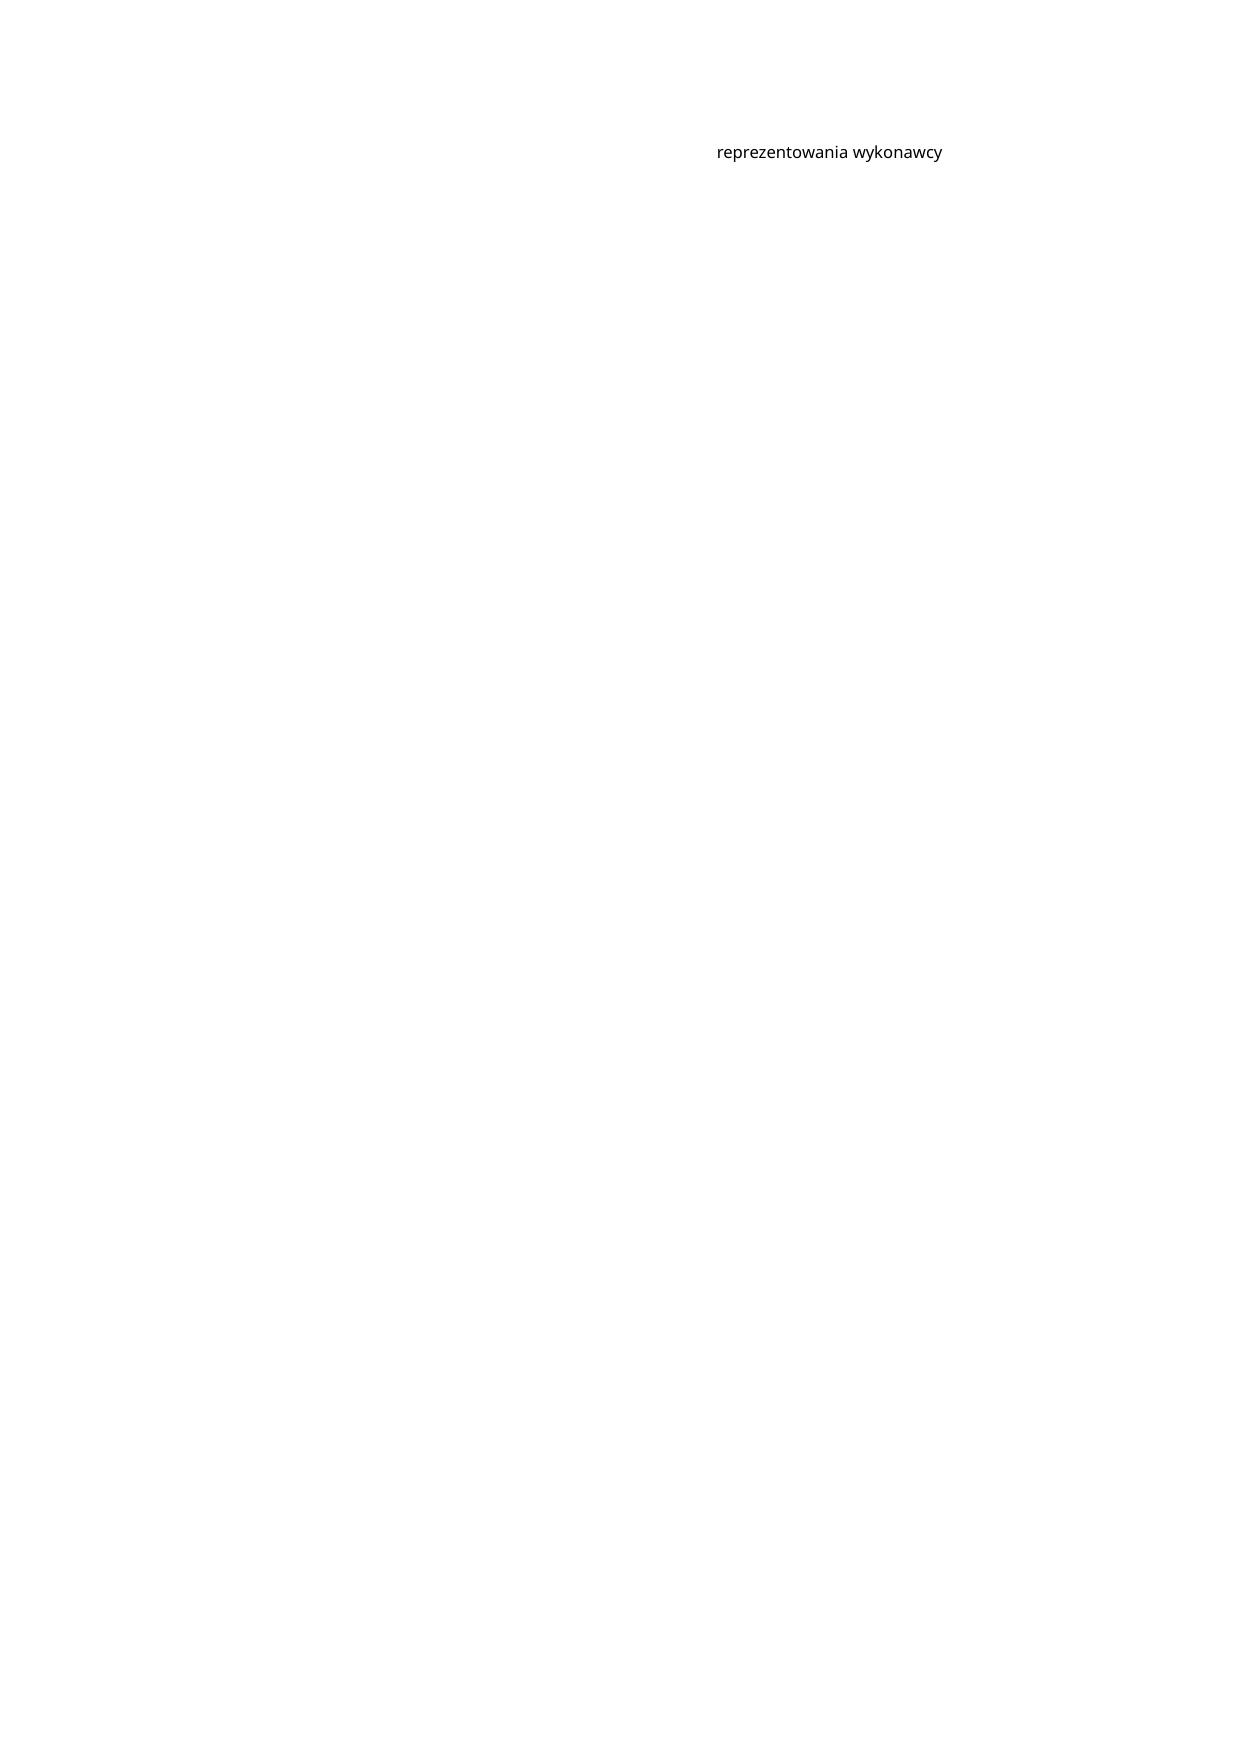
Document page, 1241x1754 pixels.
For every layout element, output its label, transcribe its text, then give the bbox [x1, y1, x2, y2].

text reprezentowania wykonawcy [717, 118, 1122, 163]
